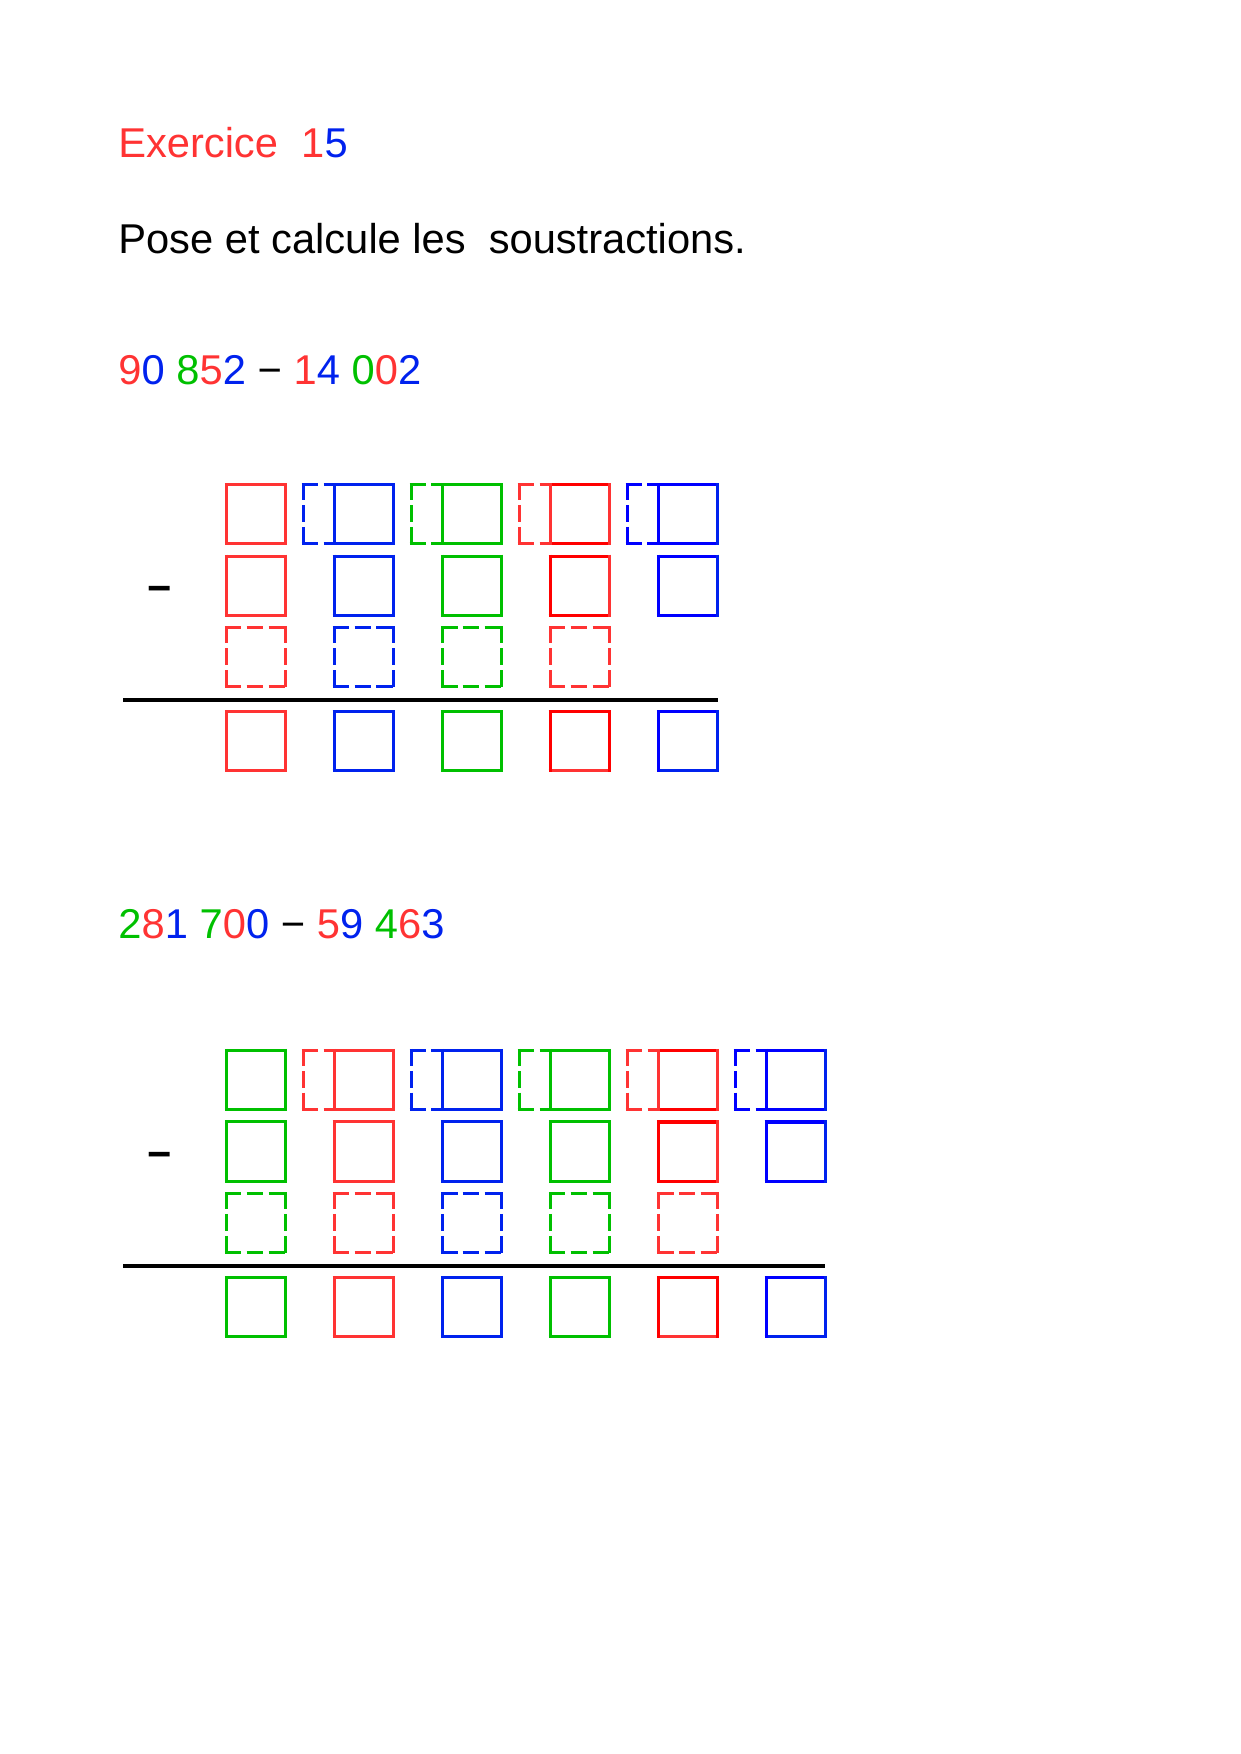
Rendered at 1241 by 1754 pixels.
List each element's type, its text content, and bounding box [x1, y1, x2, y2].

table_cell [287, 483, 303, 542]
table_cell [303, 1268, 334, 1276]
table_cell [627, 626, 658, 685]
table_cell [719, 1276, 735, 1335]
table_header [411, 471, 442, 483]
table_cell [766, 1111, 825, 1120]
table_cell [393, 702, 411, 710]
table_cell [718, 1257, 735, 1263]
table_cell [195, 1108, 226, 1120]
table_cell [766, 1257, 825, 1263]
table_header [118, 471, 123, 483]
table_cell [550, 1192, 609, 1251]
table_cell [442, 702, 501, 710]
table_cell [303, 685, 334, 691]
table_cell [519, 483, 549, 542]
table_header [123, 1036, 195, 1049]
table_cell [411, 1049, 441, 1108]
table_cell [609, 1192, 627, 1251]
table_cell [411, 1108, 442, 1120]
table_cell [393, 769, 411, 793]
table_cell [285, 1268, 303, 1276]
table_cell [334, 1192, 393, 1251]
table_cell [658, 691, 717, 698]
table_cell [519, 710, 549, 769]
table_cell [825, 1335, 902, 1359]
table_cell [658, 1257, 717, 1263]
table_cell − [123, 1120, 195, 1179]
table_cell [123, 1251, 195, 1257]
table_cell [118, 1049, 123, 1108]
table_cell [718, 1268, 735, 1276]
table_cell [627, 1180, 658, 1192]
table_cell [195, 1268, 226, 1276]
table_header [794, 471, 1157, 793]
table_cell [718, 1335, 735, 1359]
table_cell [658, 772, 717, 793]
table_cell [735, 1049, 765, 1108]
table_cell [609, 1335, 627, 1359]
table_cell [627, 769, 658, 793]
table_cell [118, 1264, 123, 1276]
table_cell [660, 1279, 716, 1335]
table_cell [195, 542, 226, 554]
table_cell [226, 545, 285, 554]
table_cell [444, 486, 500, 542]
table_cell [195, 1049, 225, 1108]
table_cell [118, 542, 123, 554]
table_cell [609, 542, 627, 554]
table_cell [395, 483, 411, 542]
table_cell [658, 626, 717, 685]
text Exercice 15 [118, 118, 1122, 166]
table_cell [303, 1049, 333, 1108]
table_cell [627, 691, 658, 698]
table_cell [195, 1120, 225, 1179]
table_header [393, 471, 411, 483]
table_cell [735, 1268, 766, 1276]
table_cell [627, 1251, 658, 1257]
table_cell [393, 685, 411, 691]
table_cell [609, 1257, 627, 1263]
table_cell [503, 1276, 519, 1335]
table_cell [444, 1279, 500, 1335]
table_cell [519, 685, 550, 691]
table_cell [411, 685, 442, 691]
table_cell [411, 1268, 442, 1276]
table_header [902, 1036, 1157, 1359]
table_cell [442, 685, 501, 691]
table_cell [226, 1338, 285, 1359]
table_cell [228, 558, 284, 614]
table_cell [766, 1183, 825, 1192]
table_cell [118, 769, 123, 793]
table_cell [303, 1120, 333, 1179]
table_cell [609, 685, 627, 691]
table_cell [503, 710, 519, 769]
table_cell [287, 710, 303, 769]
table_cell [123, 691, 195, 698]
table_header [519, 471, 550, 483]
table_cell [287, 1120, 303, 1179]
table_cell [519, 614, 550, 626]
table_cell [660, 1124, 716, 1179]
table_header [123, 471, 195, 483]
table_cell [552, 713, 608, 769]
table_cell [118, 1335, 123, 1359]
text 281 700 − 59 463 [118, 899, 1122, 947]
table_cell [285, 614, 303, 626]
table_header [195, 1036, 226, 1049]
table_cell [118, 614, 123, 626]
table_cell [627, 710, 657, 769]
table_cell [442, 1338, 501, 1359]
table_cell [195, 710, 225, 769]
table_cell [658, 1338, 717, 1359]
table_cell [195, 691, 226, 698]
table_cell [550, 617, 609, 626]
table_cell [501, 1251, 519, 1257]
table_header [609, 471, 627, 483]
table_cell [336, 558, 392, 614]
table_cell [627, 555, 657, 614]
table_cell [303, 626, 334, 685]
table_cell [411, 710, 441, 769]
table_header [226, 471, 285, 483]
table_header [519, 1036, 550, 1049]
table_cell [719, 1120, 735, 1179]
table_cell [334, 1183, 393, 1192]
table_cell [503, 1049, 519, 1108]
table_cell − [123, 555, 195, 614]
table_cell [285, 1180, 303, 1192]
table_cell [411, 1335, 442, 1359]
table_cell [627, 1335, 658, 1359]
table_cell [550, 626, 609, 685]
table_cell [118, 626, 123, 685]
table_cell [226, 685, 285, 691]
table_header [411, 1036, 442, 1049]
table_cell [718, 1192, 735, 1251]
table_cell [195, 702, 226, 710]
table_cell [503, 483, 519, 542]
table_cell [411, 542, 442, 554]
table_cell [228, 486, 284, 542]
table_cell [609, 769, 627, 793]
table_cell [519, 769, 550, 793]
table_cell [552, 486, 608, 542]
table_cell [718, 542, 794, 554]
table_cell [658, 1111, 717, 1120]
table_cell [303, 1180, 334, 1192]
table_cell [658, 1192, 717, 1251]
table_cell [395, 1276, 411, 1335]
table_cell [118, 1276, 123, 1335]
table_cell [735, 1335, 766, 1359]
table_cell [609, 1251, 627, 1257]
table_cell [118, 1192, 123, 1251]
table_cell [442, 1268, 501, 1276]
table_cell [444, 1123, 500, 1179]
table_cell [718, 698, 794, 710]
table_cell [442, 1192, 501, 1251]
table_cell [303, 542, 334, 554]
table_cell [303, 710, 333, 769]
table_cell [735, 1257, 766, 1263]
table_cell [393, 1192, 411, 1251]
table_cell [550, 772, 609, 793]
table_cell [226, 702, 285, 710]
table_cell [336, 1123, 392, 1179]
table_cell [442, 617, 501, 626]
table_cell [395, 555, 411, 614]
table_header [550, 471, 609, 483]
table_cell [627, 1192, 658, 1251]
table_cell [519, 691, 550, 698]
table_cell [123, 542, 195, 554]
table_header [658, 1036, 717, 1049]
table_cell [411, 769, 442, 793]
table_cell [303, 769, 334, 793]
table_cell [825, 1180, 902, 1192]
table_cell [285, 1335, 303, 1359]
table_cell [611, 1120, 627, 1179]
table_cell [519, 1192, 550, 1251]
table_cell [519, 626, 550, 685]
table_cell [718, 691, 794, 698]
table_cell [195, 626, 226, 685]
table_cell [123, 483, 195, 542]
table_cell [334, 1111, 393, 1120]
table_cell [285, 702, 303, 710]
table_cell [501, 614, 519, 626]
table_cell [627, 1120, 657, 1179]
table_cell [303, 1108, 334, 1120]
table_cell [303, 1335, 334, 1359]
table_cell [501, 1180, 519, 1192]
table_cell [336, 1052, 392, 1108]
table_cell [611, 483, 627, 542]
table_cell [768, 1279, 824, 1335]
table_cell [411, 614, 442, 626]
table_header [226, 1036, 285, 1049]
table_cell [226, 772, 285, 793]
table_cell [411, 1276, 441, 1335]
table_cell [660, 713, 716, 769]
table_cell [123, 1257, 195, 1263]
table_cell [718, 1251, 735, 1257]
table_cell [228, 1123, 284, 1179]
table_header [627, 1036, 658, 1049]
table_cell [411, 1251, 442, 1257]
table_cell [718, 614, 794, 626]
table_header [627, 471, 658, 483]
table_cell [393, 1257, 411, 1263]
table_header [303, 471, 334, 483]
table_cell [195, 555, 225, 614]
table_cell [658, 1268, 717, 1276]
table_cell [627, 1108, 658, 1120]
table_cell [442, 691, 501, 698]
table_header [501, 1036, 519, 1049]
text 90 852 − 14 002 [118, 345, 1122, 393]
table_cell [552, 1123, 608, 1179]
table_cell [627, 702, 658, 710]
table_cell [123, 1192, 195, 1251]
table_cell [611, 710, 627, 769]
table_cell [658, 702, 717, 710]
table_cell [611, 555, 627, 614]
table_header [658, 471, 717, 483]
table_cell [123, 1268, 195, 1276]
table_cell [123, 710, 195, 769]
table_cell [550, 1268, 609, 1276]
table_cell [195, 685, 226, 691]
table_cell [442, 1251, 501, 1257]
table_cell [735, 1192, 766, 1251]
table_cell [226, 1268, 285, 1276]
table_cell [501, 542, 519, 554]
table_cell [501, 691, 519, 698]
table_cell [334, 617, 393, 626]
table_cell [766, 1251, 825, 1257]
table_cell [658, 617, 717, 626]
table_cell [393, 614, 411, 626]
table_cell [660, 486, 716, 542]
table_cell [627, 1257, 658, 1263]
table_cell [442, 545, 501, 554]
table_cell [718, 1108, 735, 1120]
table_cell [123, 1180, 195, 1192]
table_cell [766, 1192, 825, 1251]
table_cell [118, 483, 123, 542]
table_cell [550, 702, 609, 710]
table_cell [393, 1335, 411, 1359]
table_cell [627, 685, 658, 691]
table_cell [519, 1180, 550, 1192]
table_cell [123, 614, 195, 626]
table_cell [519, 702, 550, 710]
table_cell [411, 1257, 442, 1263]
text Pose et calcule les soustractions. [118, 214, 1122, 262]
table_cell [627, 1276, 657, 1335]
table_cell [411, 1180, 442, 1192]
table_header [334, 471, 393, 483]
table_cell [334, 702, 393, 710]
table_cell [226, 1257, 285, 1263]
table_cell [118, 1108, 123, 1120]
table_cell [285, 1257, 303, 1263]
table_cell [303, 702, 334, 710]
table_cell [550, 1257, 609, 1263]
table_cell [303, 1251, 334, 1257]
table_cell [825, 1257, 902, 1263]
table_cell [411, 483, 441, 542]
table_cell [336, 1279, 392, 1335]
table_cell [658, 1251, 717, 1257]
table_cell [719, 483, 794, 542]
table_cell [287, 1049, 303, 1108]
table_cell [550, 1338, 609, 1359]
table_cell [501, 626, 519, 685]
table_cell [226, 626, 285, 685]
table_cell [442, 1183, 501, 1192]
table_cell [519, 1120, 549, 1179]
table_cell [718, 1180, 735, 1192]
table_cell [825, 1251, 902, 1257]
table_cell [660, 1052, 716, 1108]
table_cell [393, 542, 411, 554]
table_header [735, 1036, 766, 1049]
table_cell [550, 1183, 609, 1192]
table_cell [393, 1108, 411, 1120]
table_cell [519, 555, 549, 614]
table_cell [411, 702, 442, 710]
table_cell [334, 691, 393, 698]
table_header [303, 1036, 334, 1049]
table_cell [611, 1276, 627, 1335]
table_cell [609, 1108, 627, 1120]
table_cell [118, 1120, 123, 1179]
table_cell [411, 555, 441, 614]
table_cell [609, 1180, 627, 1192]
table_cell [303, 483, 333, 542]
table_cell [719, 1049, 735, 1108]
table_cell [627, 483, 657, 542]
table_cell [501, 1108, 519, 1120]
table_cell [735, 1180, 766, 1192]
table_cell [123, 769, 195, 793]
table_cell [442, 626, 501, 685]
table_header [718, 1036, 735, 1049]
table_cell [303, 555, 333, 614]
table_header [825, 1036, 902, 1049]
table_cell [123, 702, 195, 710]
table_cell [442, 1111, 501, 1120]
table_cell [501, 1335, 519, 1359]
table_cell [195, 1335, 226, 1359]
table_cell [735, 1120, 765, 1179]
table_cell [228, 1279, 284, 1335]
table_cell [228, 1052, 284, 1108]
table_cell [550, 1111, 609, 1120]
table_cell [444, 713, 500, 769]
table_cell [519, 542, 550, 554]
table_cell [395, 1049, 411, 1108]
table_cell [411, 691, 442, 698]
table_header [195, 471, 226, 483]
table_cell [827, 1276, 902, 1335]
table_cell [334, 626, 393, 685]
table_cell [444, 558, 500, 614]
table_cell [552, 1279, 608, 1335]
table_cell [550, 1251, 609, 1257]
table_cell [334, 1268, 393, 1276]
table_cell [395, 710, 411, 769]
table_header [609, 1036, 627, 1049]
table_cell [627, 1268, 658, 1276]
table_cell [503, 1120, 519, 1179]
table_cell [552, 1052, 608, 1108]
table_cell [334, 1338, 393, 1359]
table_cell [195, 1180, 226, 1192]
table_cell [411, 1120, 441, 1179]
table_cell [718, 626, 794, 685]
table_cell [444, 1052, 500, 1108]
table_cell [503, 555, 519, 614]
table_cell [287, 1276, 303, 1335]
table_cell [519, 1108, 550, 1120]
table_cell [719, 710, 794, 769]
table_cell [123, 626, 195, 685]
table_cell [519, 1257, 550, 1263]
table_cell [411, 626, 442, 685]
table_cell [303, 691, 334, 698]
table_cell [226, 1192, 285, 1251]
table_cell [393, 691, 411, 698]
table_cell [766, 1268, 825, 1276]
table_cell [519, 1049, 549, 1108]
table_cell [501, 702, 519, 710]
table_cell [195, 1257, 226, 1263]
table_cell [334, 772, 393, 793]
table_cell [718, 685, 794, 691]
table_cell [395, 1120, 411, 1179]
table_cell [303, 1276, 333, 1335]
table_cell [735, 1251, 766, 1257]
table_cell [228, 713, 284, 769]
table_cell [519, 1251, 550, 1257]
table_cell [609, 626, 627, 685]
table_cell [550, 545, 609, 554]
table_cell [336, 486, 392, 542]
table_cell [552, 558, 608, 614]
table_cell [735, 1108, 766, 1120]
table_cell [287, 555, 303, 614]
table_cell [226, 1111, 285, 1120]
table_cell [123, 1049, 195, 1108]
table_cell [285, 769, 303, 793]
table_cell [519, 1276, 549, 1335]
table_cell [334, 685, 393, 691]
table_cell [303, 614, 334, 626]
table_cell [393, 626, 411, 685]
table_cell [285, 691, 303, 698]
table_header [285, 1036, 303, 1049]
table_cell [501, 769, 519, 793]
table_cell [768, 1124, 824, 1179]
table_cell [334, 1257, 393, 1263]
table_cell [609, 691, 627, 698]
table_cell [825, 1192, 902, 1251]
table_cell [393, 1251, 411, 1257]
table_cell [827, 1049, 902, 1108]
table_cell [827, 1120, 902, 1179]
table_cell [609, 702, 627, 710]
table_cell [195, 1251, 226, 1257]
table_cell [334, 1251, 393, 1257]
table_cell [609, 1268, 627, 1276]
table_cell [442, 772, 501, 793]
table_cell [627, 614, 658, 626]
table_cell [336, 713, 392, 769]
table_cell [226, 691, 285, 698]
table_header [718, 471, 794, 483]
table_cell [501, 685, 519, 691]
table_header [442, 471, 501, 483]
table_cell [501, 1192, 519, 1251]
table_header [766, 1036, 825, 1049]
table_cell [285, 685, 303, 691]
table_cell [627, 1049, 657, 1108]
table_cell [627, 542, 658, 554]
table_cell [825, 1108, 902, 1120]
table_cell [611, 1049, 627, 1108]
table_cell [226, 617, 285, 626]
table_cell [411, 1192, 442, 1251]
table_cell [658, 685, 717, 691]
table_cell [123, 685, 195, 691]
table_cell [658, 1183, 717, 1192]
table_cell [123, 1335, 195, 1359]
table_cell [334, 545, 393, 554]
table_cell [718, 769, 794, 793]
table_cell [195, 769, 226, 793]
table_cell [226, 1183, 285, 1192]
table_cell [442, 1257, 501, 1263]
table_cell [766, 1338, 825, 1359]
table_cell [195, 483, 225, 542]
table_cell [501, 1257, 519, 1263]
table_cell [118, 1180, 123, 1192]
table_header [442, 1036, 501, 1049]
table_cell [285, 1251, 303, 1257]
table_cell [735, 1276, 765, 1335]
table_cell [768, 1052, 824, 1108]
table_cell [519, 1335, 550, 1359]
table_cell [123, 1276, 195, 1335]
table_cell [825, 1264, 902, 1276]
table_cell [609, 614, 627, 626]
table_cell [118, 555, 123, 614]
table_header [285, 471, 303, 483]
table_header [501, 471, 519, 483]
table_cell [285, 1108, 303, 1120]
table_cell [285, 626, 303, 685]
table_cell [226, 1251, 285, 1257]
table_cell [658, 545, 717, 554]
table_cell [393, 1268, 411, 1276]
table_cell [501, 1268, 519, 1276]
table_cell [123, 1108, 195, 1120]
table_cell [118, 710, 123, 769]
table_cell [550, 691, 609, 698]
table_cell [285, 542, 303, 554]
table_cell [195, 1192, 226, 1251]
table_cell [519, 1268, 550, 1276]
table_cell [303, 1257, 334, 1263]
table_cell [195, 1276, 225, 1335]
table_cell [118, 698, 123, 710]
table_header [334, 1036, 393, 1049]
table_cell [660, 558, 716, 614]
table_cell [285, 1192, 303, 1251]
table_header [393, 1036, 411, 1049]
table_cell [393, 1180, 411, 1192]
table_cell [550, 685, 609, 691]
table_header [118, 1036, 123, 1049]
table_cell [719, 555, 794, 614]
table_cell [195, 614, 226, 626]
table_cell [303, 1192, 334, 1251]
table_header [550, 1036, 609, 1049]
